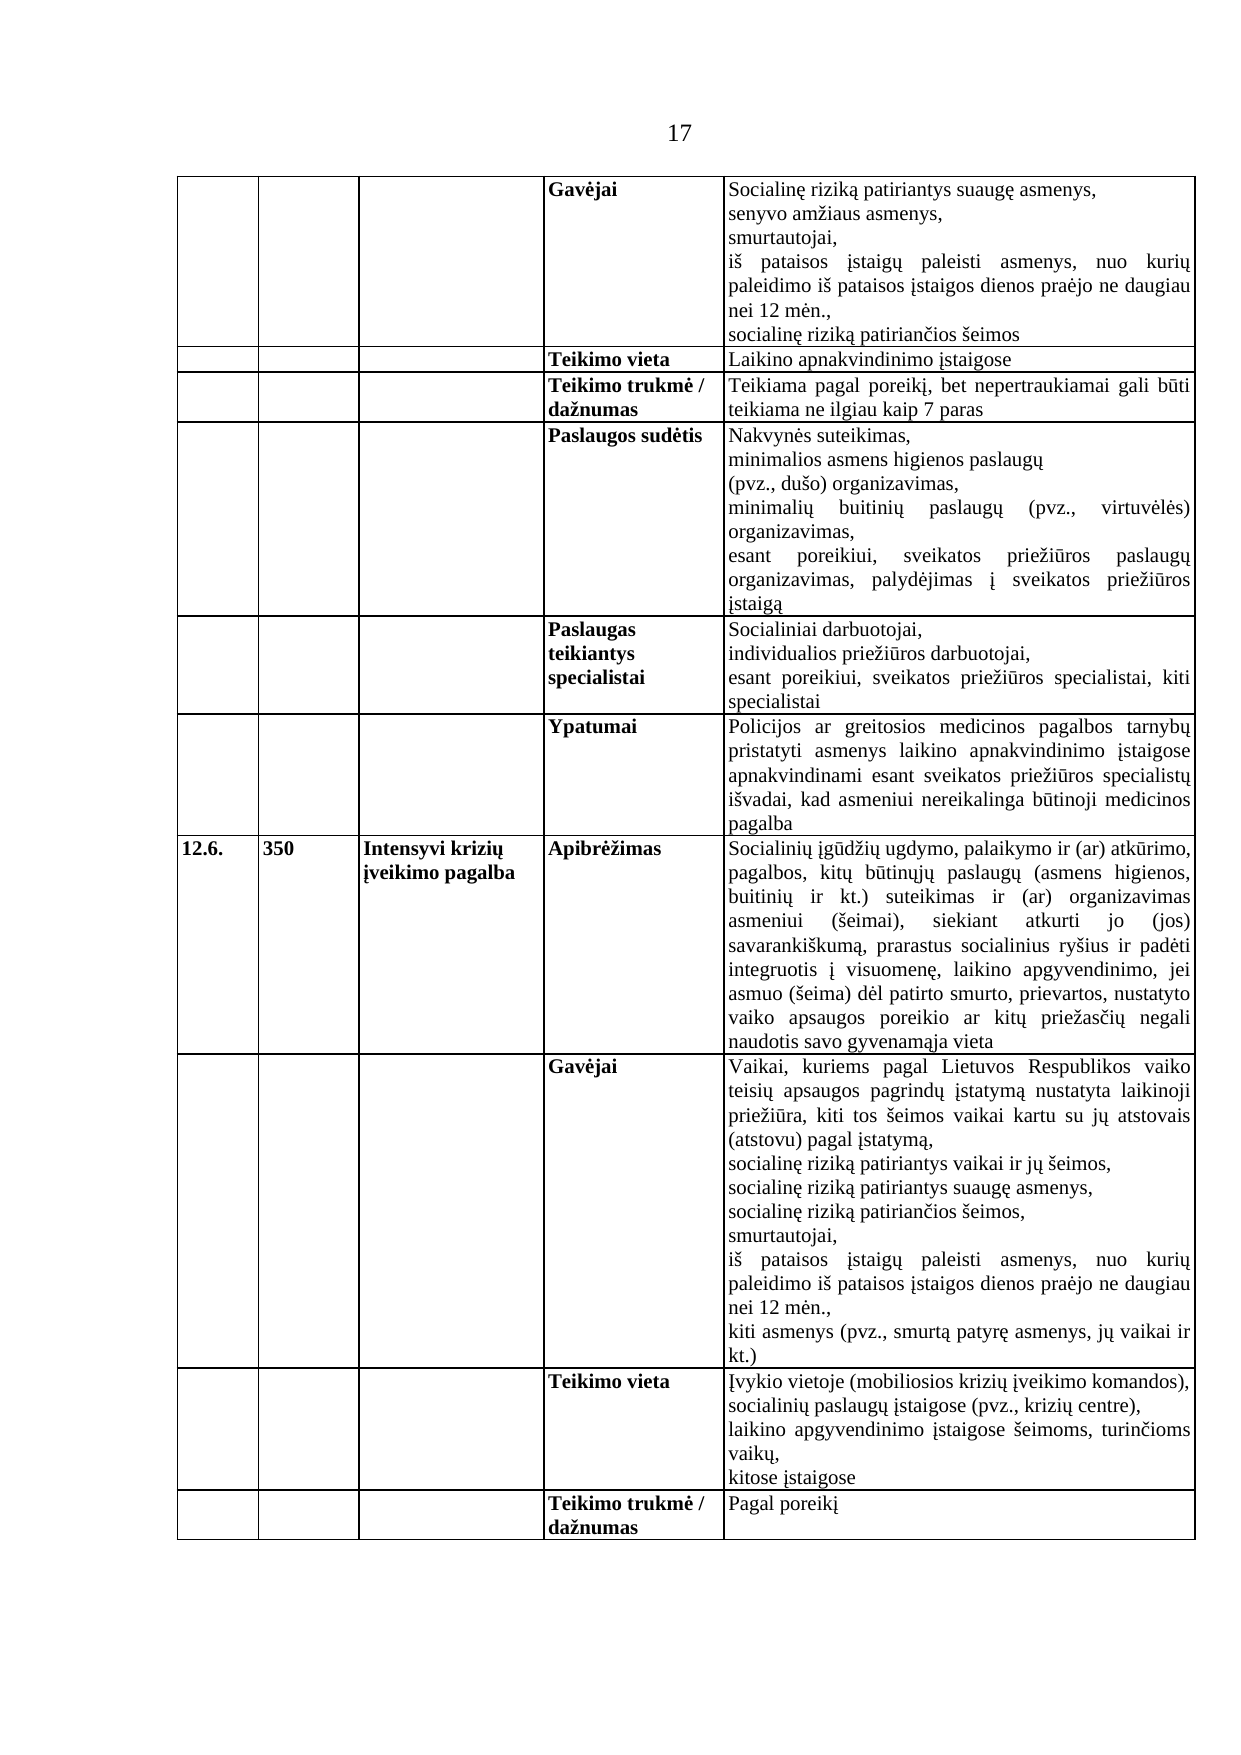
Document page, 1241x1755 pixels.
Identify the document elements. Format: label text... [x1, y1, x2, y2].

table_cell Nakvynės suteikimas, minimalios asmens higienos paslaugų (pvz., dušo) organizavimas, minimalių buitinių paslaugų (pvz., virtuvėlės) organizavimas, esant poreikiui, sveikatos priežiūros paslaugų organizavimas, palydėjimas į sveikatos priežiūros įstaigą [725, 423, 1194, 615]
table_cell Įvykio vietoje (mobiliosios krizių įveikimo komandos), socialinių paslaugų įstaigose (pvz., krizių centre), laikino apgyvendinimo įstaigose šeimoms, turinčioms vaikų, kitose įstaigose [725, 1369, 1194, 1489]
table_cell Vaikai, kuriems pagal Lietuvos Respublikos vaiko teisių apsaugos pagrindų įstatymą nustatyta laikinoji priežiūra, kiti tos šeimos vaikai kartu su jų atstovais (atstovu) pagal įstatymą, socialinę riziką patiriantys vaikai ir jų šeimos, socialinę riziką patiriantys suaugę asmenys, socialinę riziką patiriančios šeimos, smurtautojai, iš pataisos įstaigų paleisti asmenys, nuo kurių paleidimo iš pataisos įstaigos dienos praėjo ne daugiau nei 12 mėn., kiti asmenys (pvz., smurtą patyrę asmenys, jų vaikai ir kt.) [725, 1055, 1194, 1367]
table_cell [360, 1369, 543, 1489]
table_cell Intensyvi krizių įveikimo pagalba [360, 836, 543, 1053]
table_cell [360, 1055, 543, 1367]
table_cell [259, 423, 358, 615]
table_cell [178, 373, 258, 421]
table_cell Teikiama pagal poreikį, bet nepertraukiamai gali būti teikiama ne ilgiau kaip 7 paras [725, 373, 1194, 421]
table_cell Policijos ar greitosios medicinos pagalbos tarnybų pristatyti asmenys laikino apnakvindinimo įstaigose apnakvindinami esant sveikatos priežiūros specialistų išvadai, kad asmeniui nereikalinga būtinoji medicinos pagalba [725, 715, 1194, 835]
table_cell Pagal poreikį [725, 1491, 1194, 1539]
table_cell Socialinių įgūdžių ugdymo, palaikymo ir (ar) atkūrimo, pagalbos, kitų būtinųjų paslaugų (asmens higienos, buitinių ir kt.) suteikimas ir (ar) organizavimas asmeniui (šeimai), siekiant atkurti jo (jos) savarankiškumą, prarastus socialinius ryšius ir padėti integruotis į visuomenę, laikino apgyvendinimo, jei asmuo (šeima) dėl patirto smurto, prievartos, nustatyto vaiko apsaugos poreikio ar kitų priežasčių negali naudotis savo gyvenamąja vieta [725, 836, 1194, 1053]
table_cell 350 [259, 836, 358, 1053]
table_cell [360, 423, 543, 615]
table_cell Socialiniai darbuotojai, individualios priežiūros darbuotojai, esant poreikiui, sveikatos priežiūros specialistai, kiti specialistai [725, 617, 1194, 713]
table_cell [259, 347, 358, 371]
table_cell [259, 1369, 358, 1489]
table_cell Apibrėžimas [545, 836, 723, 1053]
table_cell [178, 617, 258, 713]
table_cell Gavėjai [545, 177, 723, 346]
table_cell [178, 423, 258, 615]
table_cell [259, 715, 358, 835]
table_cell [360, 373, 543, 421]
table_cell [360, 617, 543, 713]
table_cell [360, 1491, 543, 1539]
table_cell Teikimo trukmė / dažnumas [545, 1491, 723, 1539]
table_cell [178, 1491, 258, 1539]
table_cell [360, 715, 543, 835]
table_cell Teikimo vieta [545, 1369, 723, 1489]
table_cell [259, 1055, 358, 1367]
table_cell Teikimo vieta [545, 347, 723, 371]
table_cell [178, 347, 258, 371]
table_cell [178, 1369, 258, 1489]
table_cell [259, 373, 358, 421]
table_cell [360, 177, 543, 346]
table_cell [178, 715, 258, 835]
table_cell Paslaugos sudėtis [545, 423, 723, 615]
table_cell Laikino apnakvindinimo įstaigose [725, 347, 1194, 371]
table_cell [259, 177, 358, 346]
table_cell [259, 1491, 358, 1539]
table_cell [259, 617, 358, 713]
table_cell Socialinę riziką patiriantys suaugę asmenys, senyvo amžiaus asmenys, smurtautojai, iš pataisos įstaigų paleisti asmenys, nuo kurių paleidimo iš pataisos įstaigos dienos praėjo ne daugiau nei 12 mėn., socialinę riziką patiriančios šeimos [725, 177, 1194, 346]
table_cell Gavėjai [545, 1055, 723, 1367]
table_cell [178, 177, 258, 346]
table_cell [178, 1055, 258, 1367]
table_cell Teikimo trukmė / dažnumas [545, 373, 723, 421]
table_cell [360, 347, 543, 371]
table_cell Paslaugas teikiantys specialistai [545, 617, 723, 713]
table_cell Ypatumai [545, 715, 723, 835]
table_cell 12.6. [178, 836, 258, 1053]
